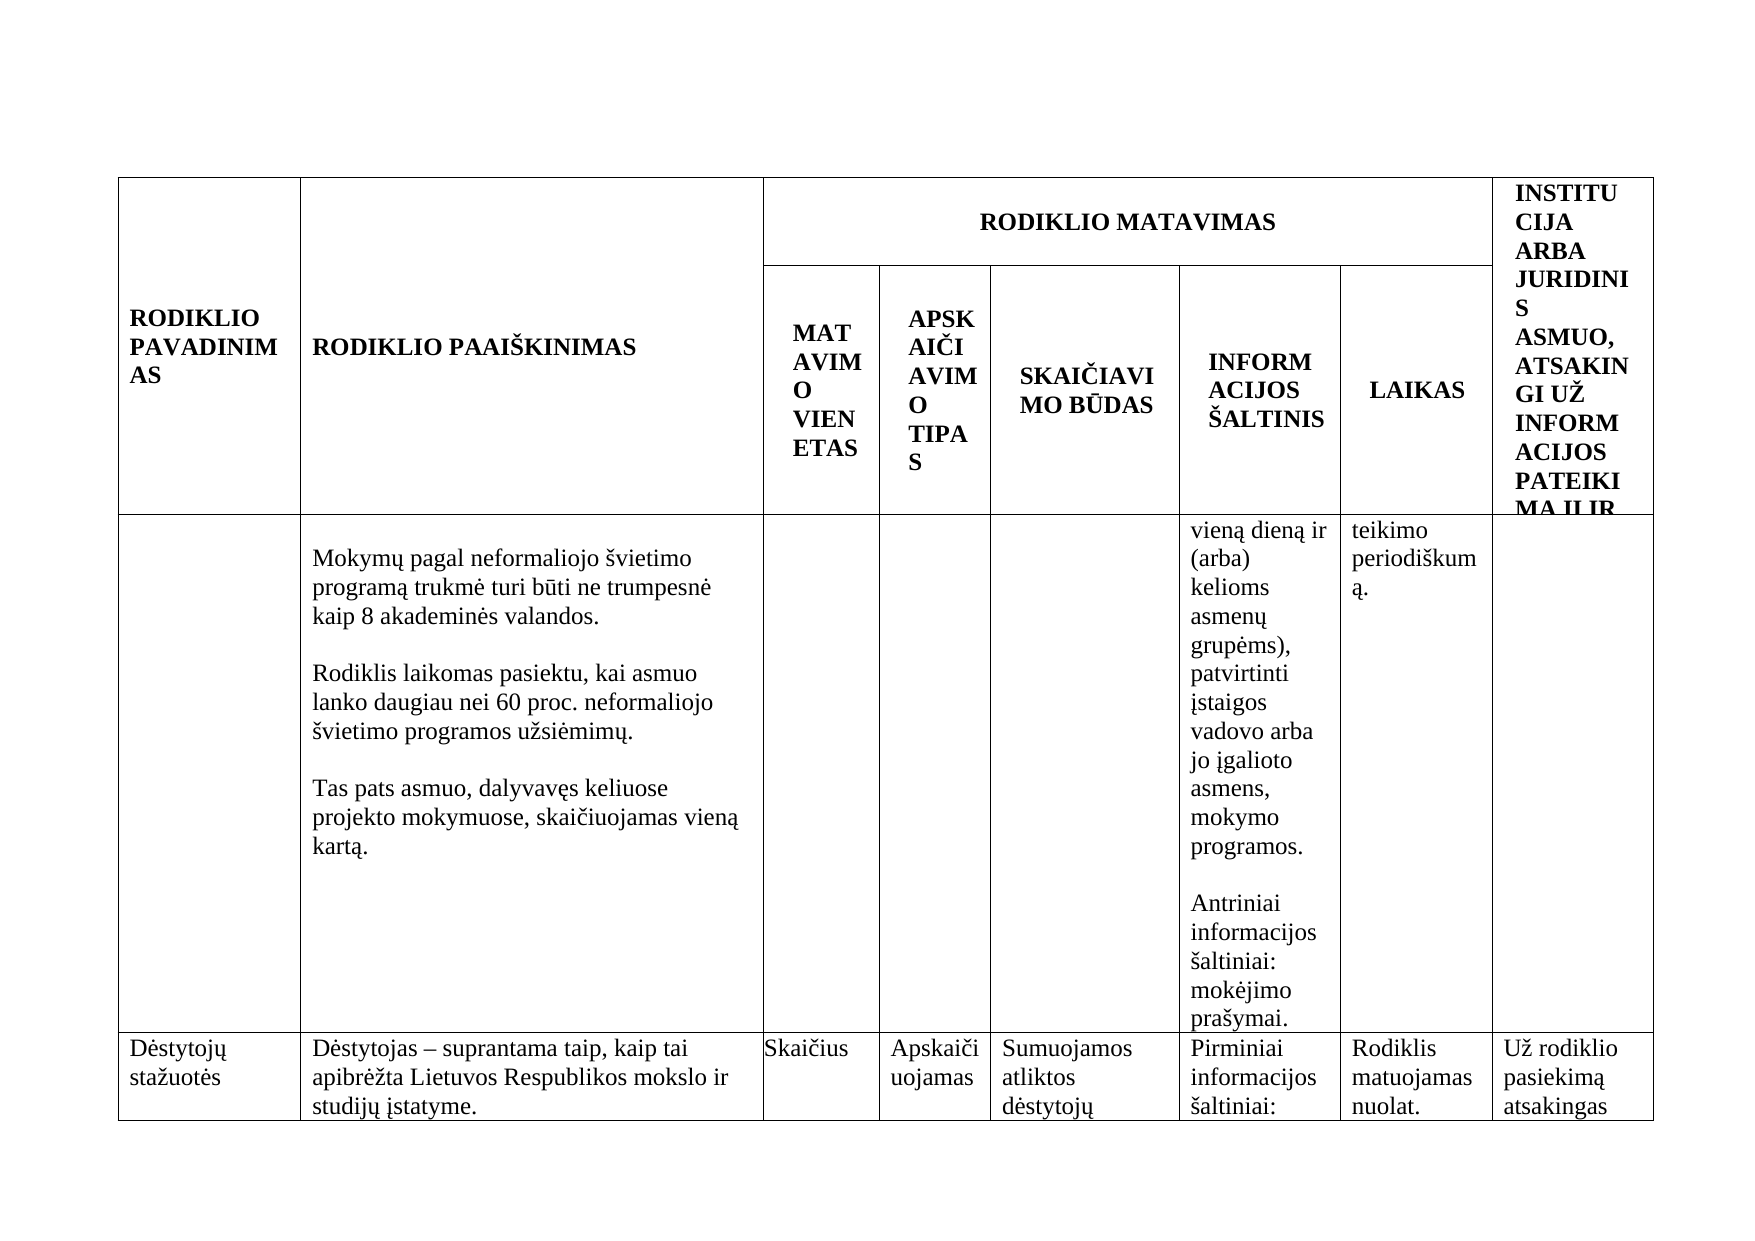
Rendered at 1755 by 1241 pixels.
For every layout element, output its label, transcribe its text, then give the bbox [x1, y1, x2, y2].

table_cell INFORMACIJOS ŠALTINIS [1180, 266, 1340, 514]
table_header RODIKLIO PAVADINIMAS [119, 178, 300, 514]
table_cell vieną dieną ir (arba) kelioms asmenų grupėms), patvirtinti įstaigos vadovo arba jo įgalioto asmens, mokymo programos. Antriniai informacijos šaltiniai: mokėjimo prašymai. [1180, 515, 1340, 1032]
table_cell Dėstytojas – suprantama taip, kaip tai apibrėžta Lietuvos Respublikos mokslo ir studijų įstatyme. [301, 1033, 763, 1119]
table_cell Apskaičiuojamas [880, 1033, 990, 1119]
table_cell [119, 515, 300, 1032]
table_cell Dėstytojų stažuotės [119, 1033, 300, 1119]
table_header RODIKLIO PAAIŠKINIMAS [301, 178, 763, 514]
table_cell [991, 515, 1179, 1032]
table_cell LAIKAS [1341, 266, 1492, 514]
table_cell Už rodiklio pasiekimą atsakingas [1493, 1033, 1653, 1119]
table_cell Skaičius [764, 1033, 879, 1119]
table_cell [764, 515, 879, 1032]
table_cell APSKAIČIAVIMO TIPAS [880, 266, 990, 514]
table_cell [880, 515, 990, 1032]
table_cell Rodiklis matuojamas nuolat. [1341, 1033, 1492, 1119]
table_cell SKAIČIAVIMO BŪDAS [991, 266, 1179, 514]
table_header RODIKLIO MATAVIMAS [764, 178, 1492, 265]
table_cell [1493, 515, 1653, 1032]
table_cell teikimo periodiškumą. [1341, 515, 1492, 1032]
table_cell Pirminiai informacijos šaltiniai: [1180, 1033, 1340, 1119]
table_cell Sumuojamos atliktos dėstytojų [991, 1033, 1179, 1119]
table_cell Mokymų pagal neformaliojo švietimo programą trukmė turi būti ne trumpesnė kaip 8 akademinės valandos. Rodiklis laikomas pasiektu, kai asmuo lanko daugiau nei 60 proc. neformaliojo švietimo programos užsiėmimų. Tas pats asmuo, dalyvavęs keliuose projekto mokymuose, skaičiuojamas vieną kartą. [301, 515, 763, 1032]
table_cell MATAVIMO VIENETAS [764, 266, 879, 514]
table_header Institucija arba juridinis asmuo, atsakingi už informacijos pateikimą įI ir (ar) tI, ir (ar) vI [1493, 178, 1653, 514]
